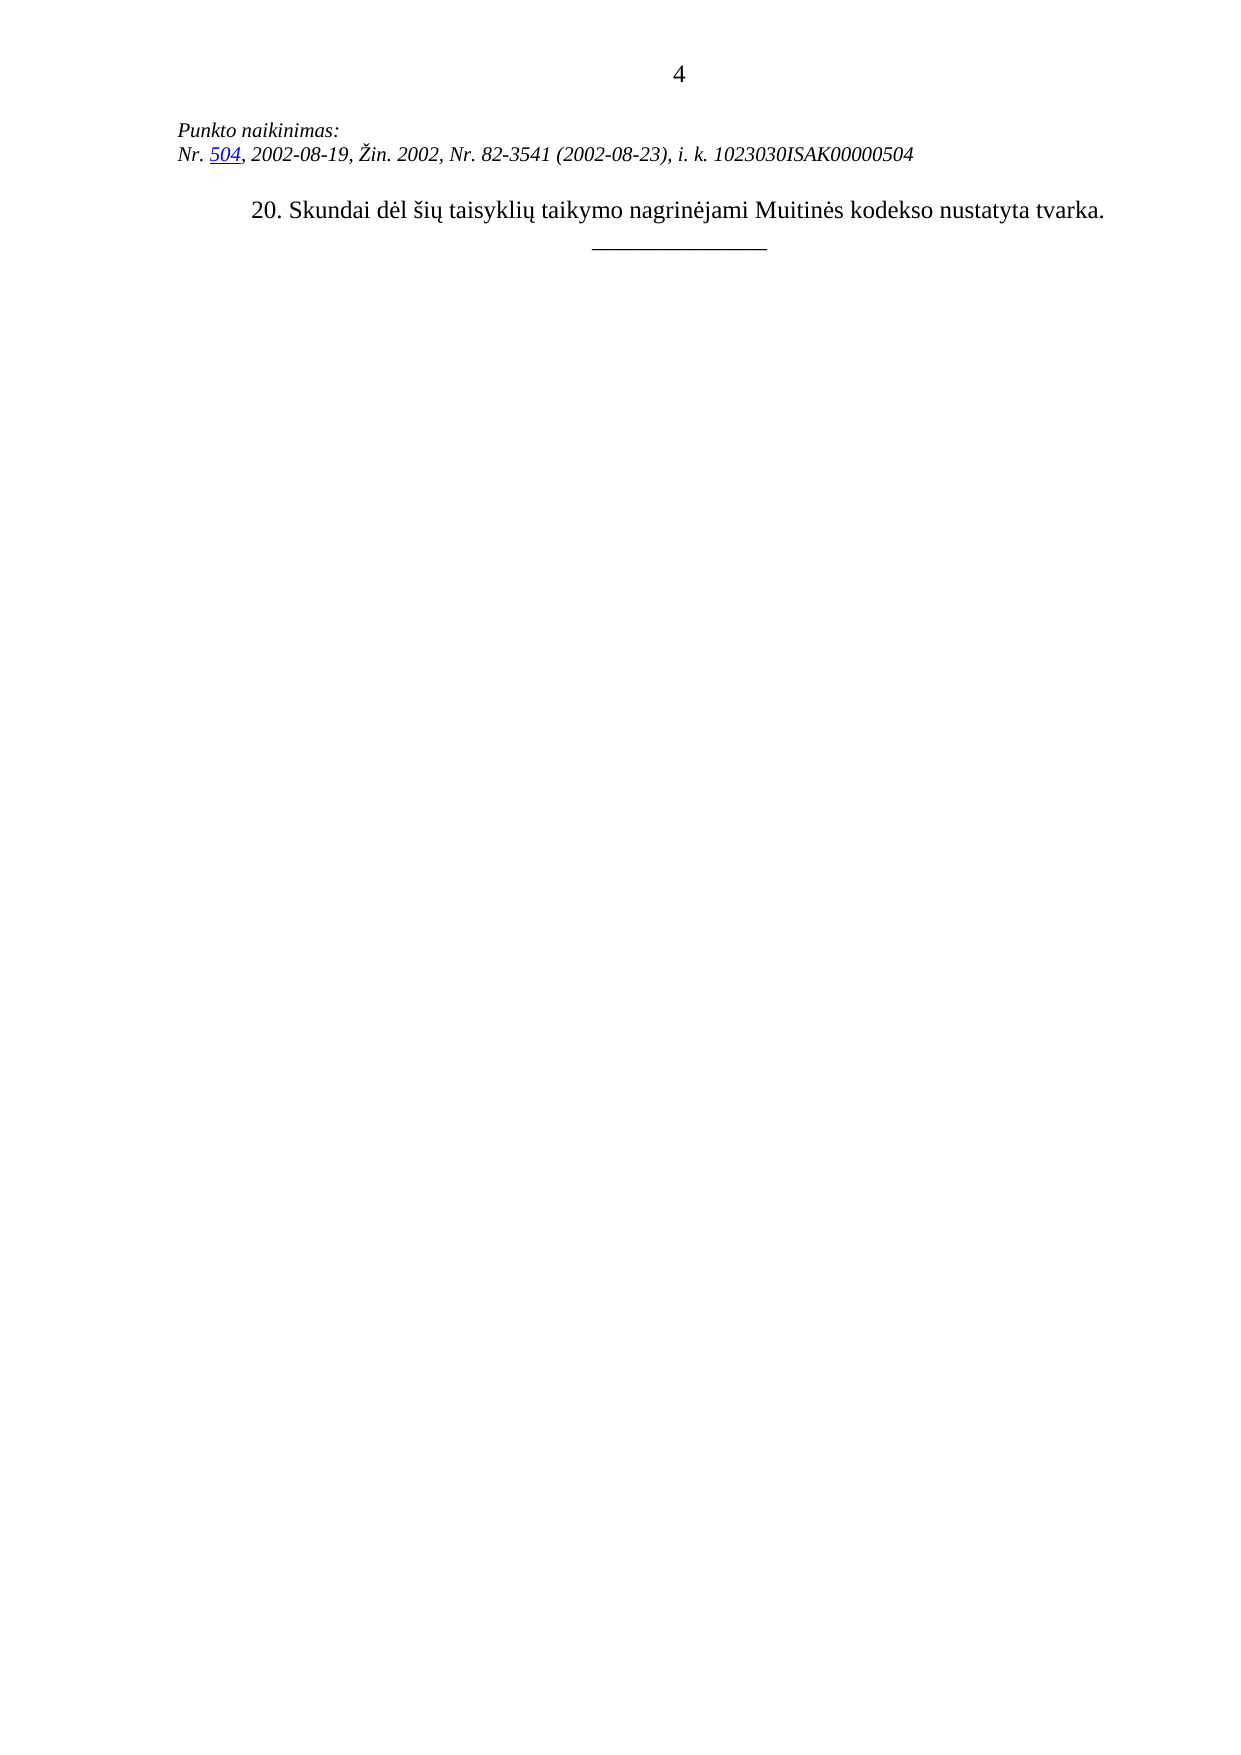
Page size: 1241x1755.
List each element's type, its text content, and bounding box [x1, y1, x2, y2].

text Nr. 504, 2002-08-19, Žin. 2002, Nr. 82-3541 (2002-08-23), i. k. 1023030ISAK00000504 [177, 142, 1181, 166]
text ______________ [177, 224, 1181, 252]
text Punkto naikinimas: [177, 118, 1181, 142]
text 20. Skundai dėl šių taisyklių taikymo nagrinėjami Muitinės kodekso nustatyta tvarka. [177, 195, 1181, 224]
